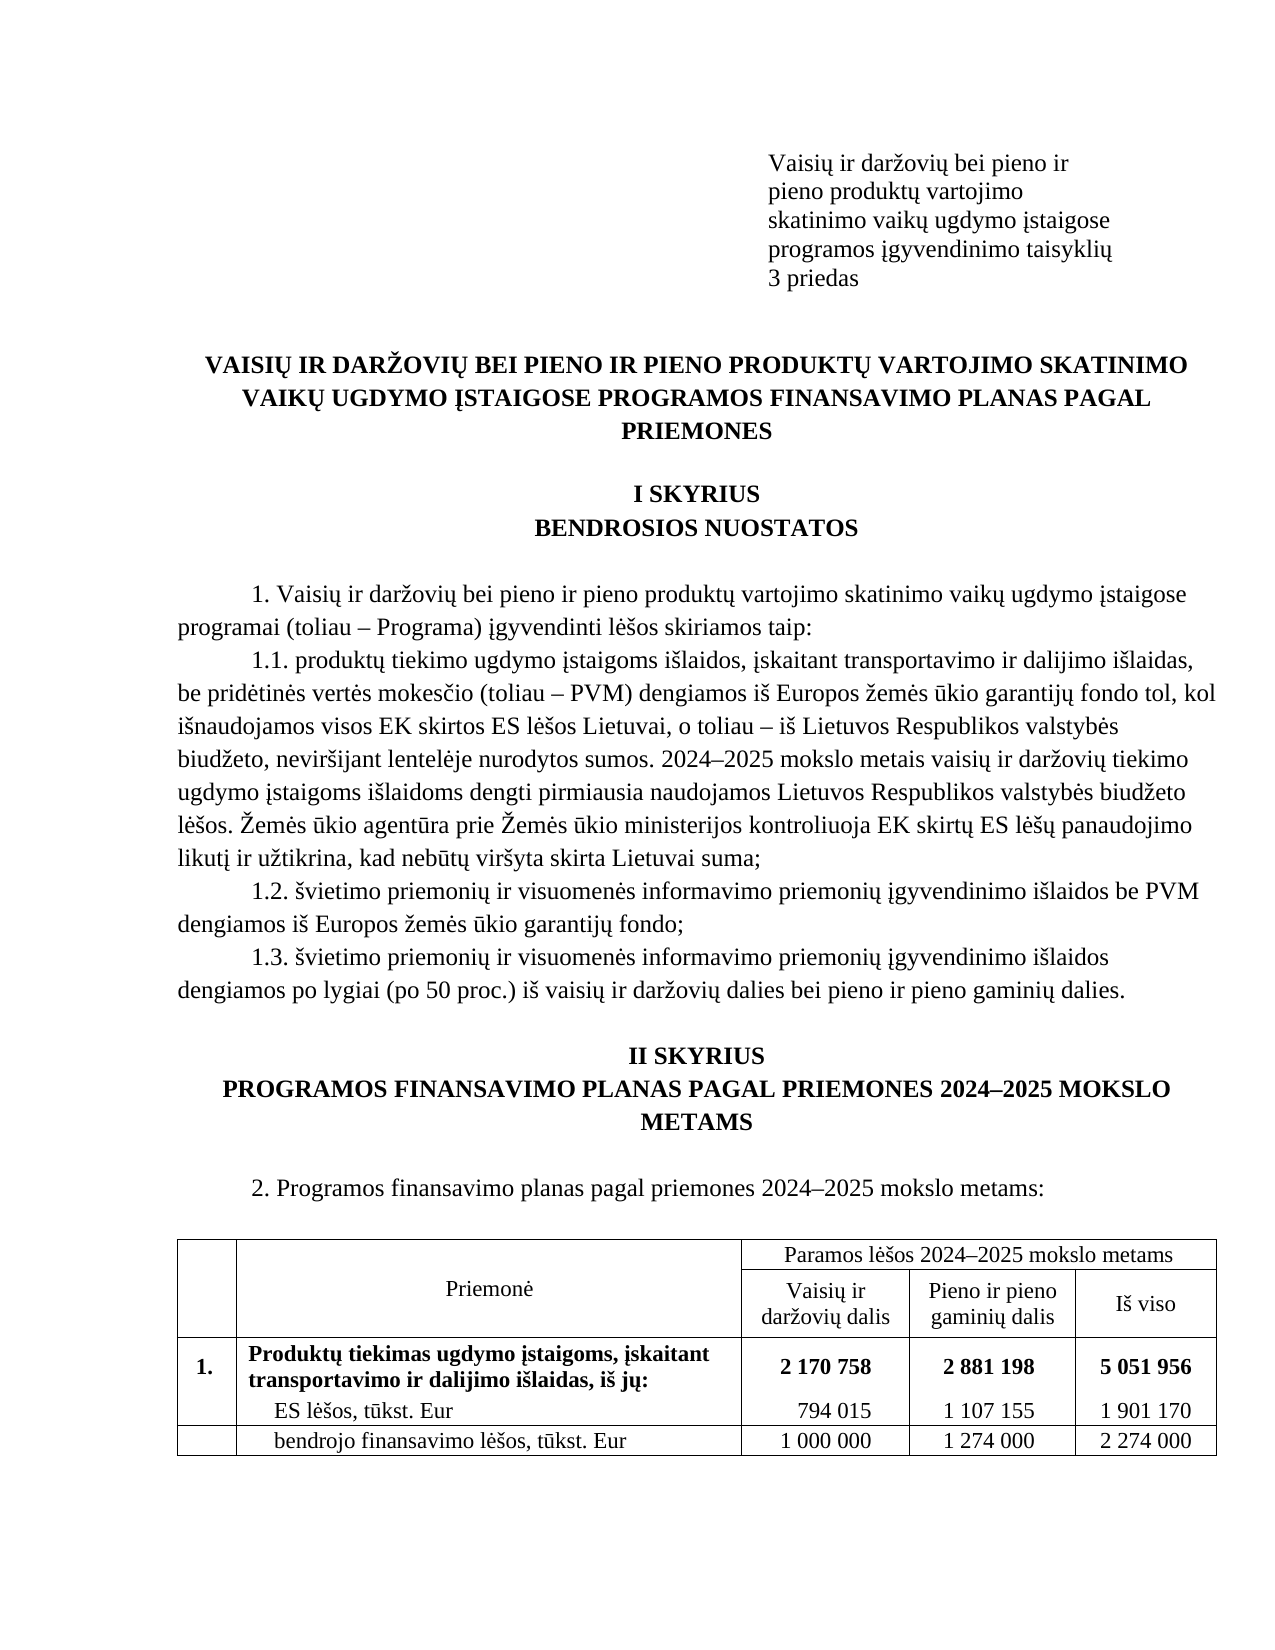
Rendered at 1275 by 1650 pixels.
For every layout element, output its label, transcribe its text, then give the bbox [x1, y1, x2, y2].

table_cell 1 901 170 [1076, 1396, 1216, 1425]
table_cell 794 015 [742, 1396, 909, 1425]
text skatinimo vaikų ugdymo įstaigose [768, 205, 1216, 234]
table_cell 1 107 155 [910, 1396, 1075, 1425]
text II SKYRIUS [177, 1041, 1216, 1070]
table_cell Vaisių ir daržovių dalis [742, 1270, 909, 1337]
table_cell 2 881 198 [910, 1338, 1075, 1396]
table_cell 2 170 758 [742, 1338, 909, 1396]
text 3 priedas [768, 263, 1216, 291]
table_header [178, 1240, 236, 1337]
table_cell Iš viso [1076, 1270, 1216, 1337]
text 1. Vaisių ir daržovių bei pieno ir pieno produktų vartojimo skatinimo vaikų ugdymo įstaigose programai (toliau – Programa) įgyvendinti lėšos skiriamos taip: [177, 579, 1216, 640]
text 2. Programos finansavimo planas pagal priemones 2024–2025 mokslo metams: [177, 1173, 1216, 1202]
table_cell 1. [178, 1338, 236, 1396]
text 1.2. švietimo priemonių ir visuomenės informavimo priemonių įgyvendinimo išlaidos be PVM dengiamos iš Europos žemės ūkio garantijų fondo; [177, 876, 1216, 938]
text pieno produktų vartojimo [768, 176, 1216, 205]
table_cell Produktų tiekimas ugdymo įstaigoms, įskaitant transportavimo ir dalijimo išlaidas, iš jų: [237, 1338, 741, 1396]
table_cell Pieno ir pieno gaminių dalis [910, 1270, 1075, 1337]
table_cell 5 051 956 [1076, 1338, 1216, 1396]
table_cell [178, 1396, 236, 1425]
table_cell ES lėšos, tūkst. Eur [237, 1396, 741, 1425]
text I SKYRIUS [177, 479, 1216, 508]
table_header Priemonė [237, 1240, 741, 1337]
text VAISIŲ IR DARŽOVIŲ BEI PIENO IR PIENO PRODUKTŲ VARTOJIMO SKATINIMO VAIKŲ UGDYMO ĮSTAIGOSE PROGRAMOS FINANSAVIMO PLANAS PAGAL PRIEMONES [177, 350, 1216, 445]
text 1.1. produktų tiekimo ugdymo įstaigoms išlaidos, įskaitant transportavimo ir dalijimo išlaidas, be pridėtinės vertės mokesčio (toliau – PVM) dengiamos iš Europos žemės ūkio garantijų fondo tol, kol išnaudojamos visos EK skirtos ES lėšos Lietuvai, o toliau – iš Lietuvos Respublikos valstybės biudžeto, neviršijant lentelėje nurodytos sumos. 2024–2025 mokslo metais vaisių ir daržovių tiekimo ugdymo įstaigoms išlaidoms dengti pirmiausia naudojamos Lietuvos Respublikos valstybės biudžeto lėšos. Žemės ūkio agentūra prie Žemės ūkio ministerijos kontroliuoja EK skirtų ES lėšų panaudojimo likutį ir užtikrina, kad nebūtų viršyta skirta Lietuvai suma; [177, 645, 1216, 872]
text programos įgyvendinimo taisyklių [768, 234, 1216, 263]
text BENDROSIOS NUOSTATOS [177, 513, 1216, 541]
table_cell 1 000 000 [742, 1426, 909, 1454]
table_cell bendrojo finansavimo lėšos, tūkst. Eur [237, 1426, 741, 1454]
text Vaisių ir daržovių bei pieno ir [768, 148, 1216, 176]
text 1.3. švietimo priemonių ir visuomenės informavimo priemonių įgyvendinimo išlaidos dengiamos po lygiai (po 50 proc.) iš vaisių ir daržovių dalies bei pieno ir pieno gaminių dalies. [177, 942, 1216, 1004]
table_header Paramos lėšos 2024–2025 mokslo metams [742, 1240, 1216, 1268]
table_cell 2 274 000 [1076, 1426, 1216, 1454]
table_cell 1 274 000 [910, 1426, 1075, 1454]
table_cell [178, 1426, 236, 1454]
text PROGRAMOS FINANSAVIMO PLANAS PAGAL PRIEMONES 2024–2025 MOKSLO METAMS [177, 1074, 1216, 1136]
